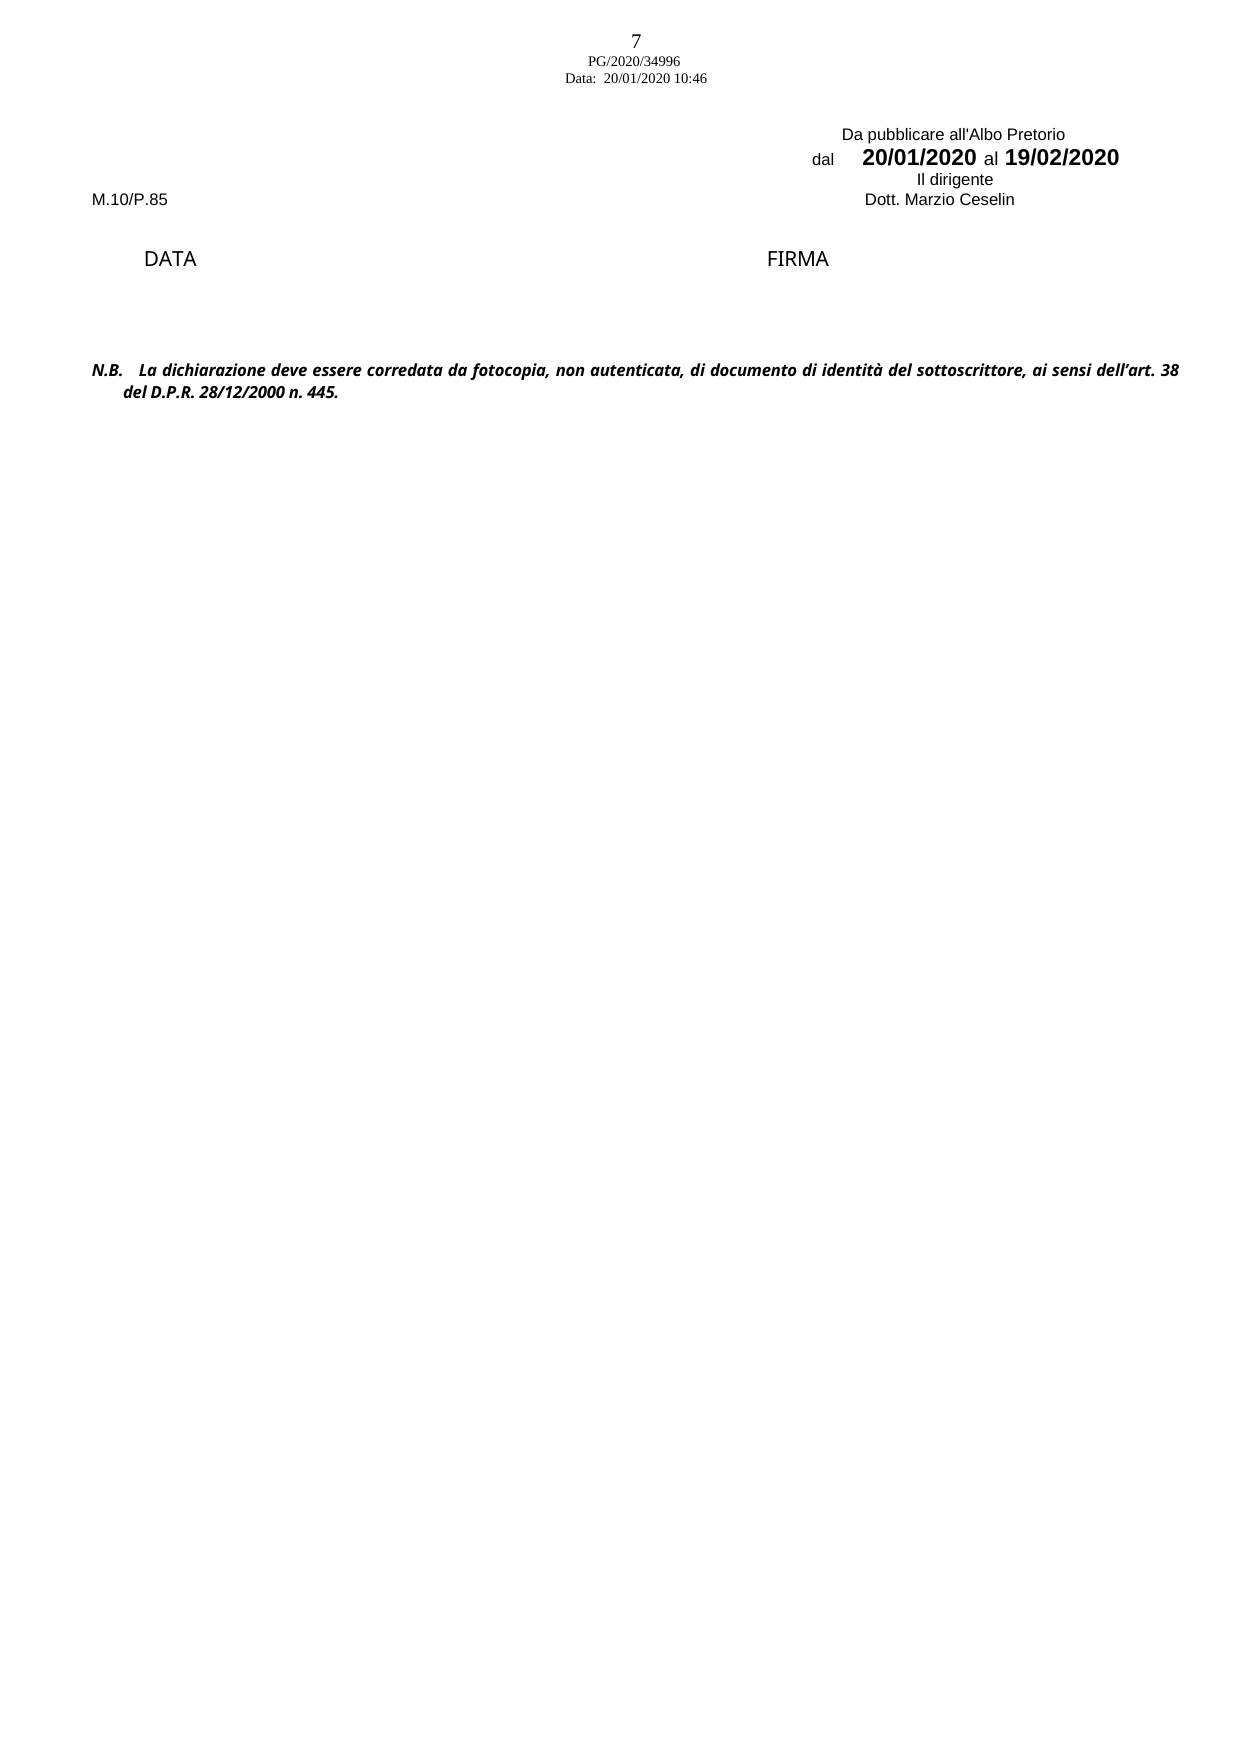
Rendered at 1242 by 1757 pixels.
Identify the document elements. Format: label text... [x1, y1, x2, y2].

text N.B. La dichiarazione deve essere corredata da fotocopia, non autenticata, di documento di identità del sottoscrittore, ai sensi dell’art. 38 del D.P.R. 28/12/2000 n. 445. [92, 358, 1180, 404]
text DATA FIRMA [92, 244, 1180, 273]
